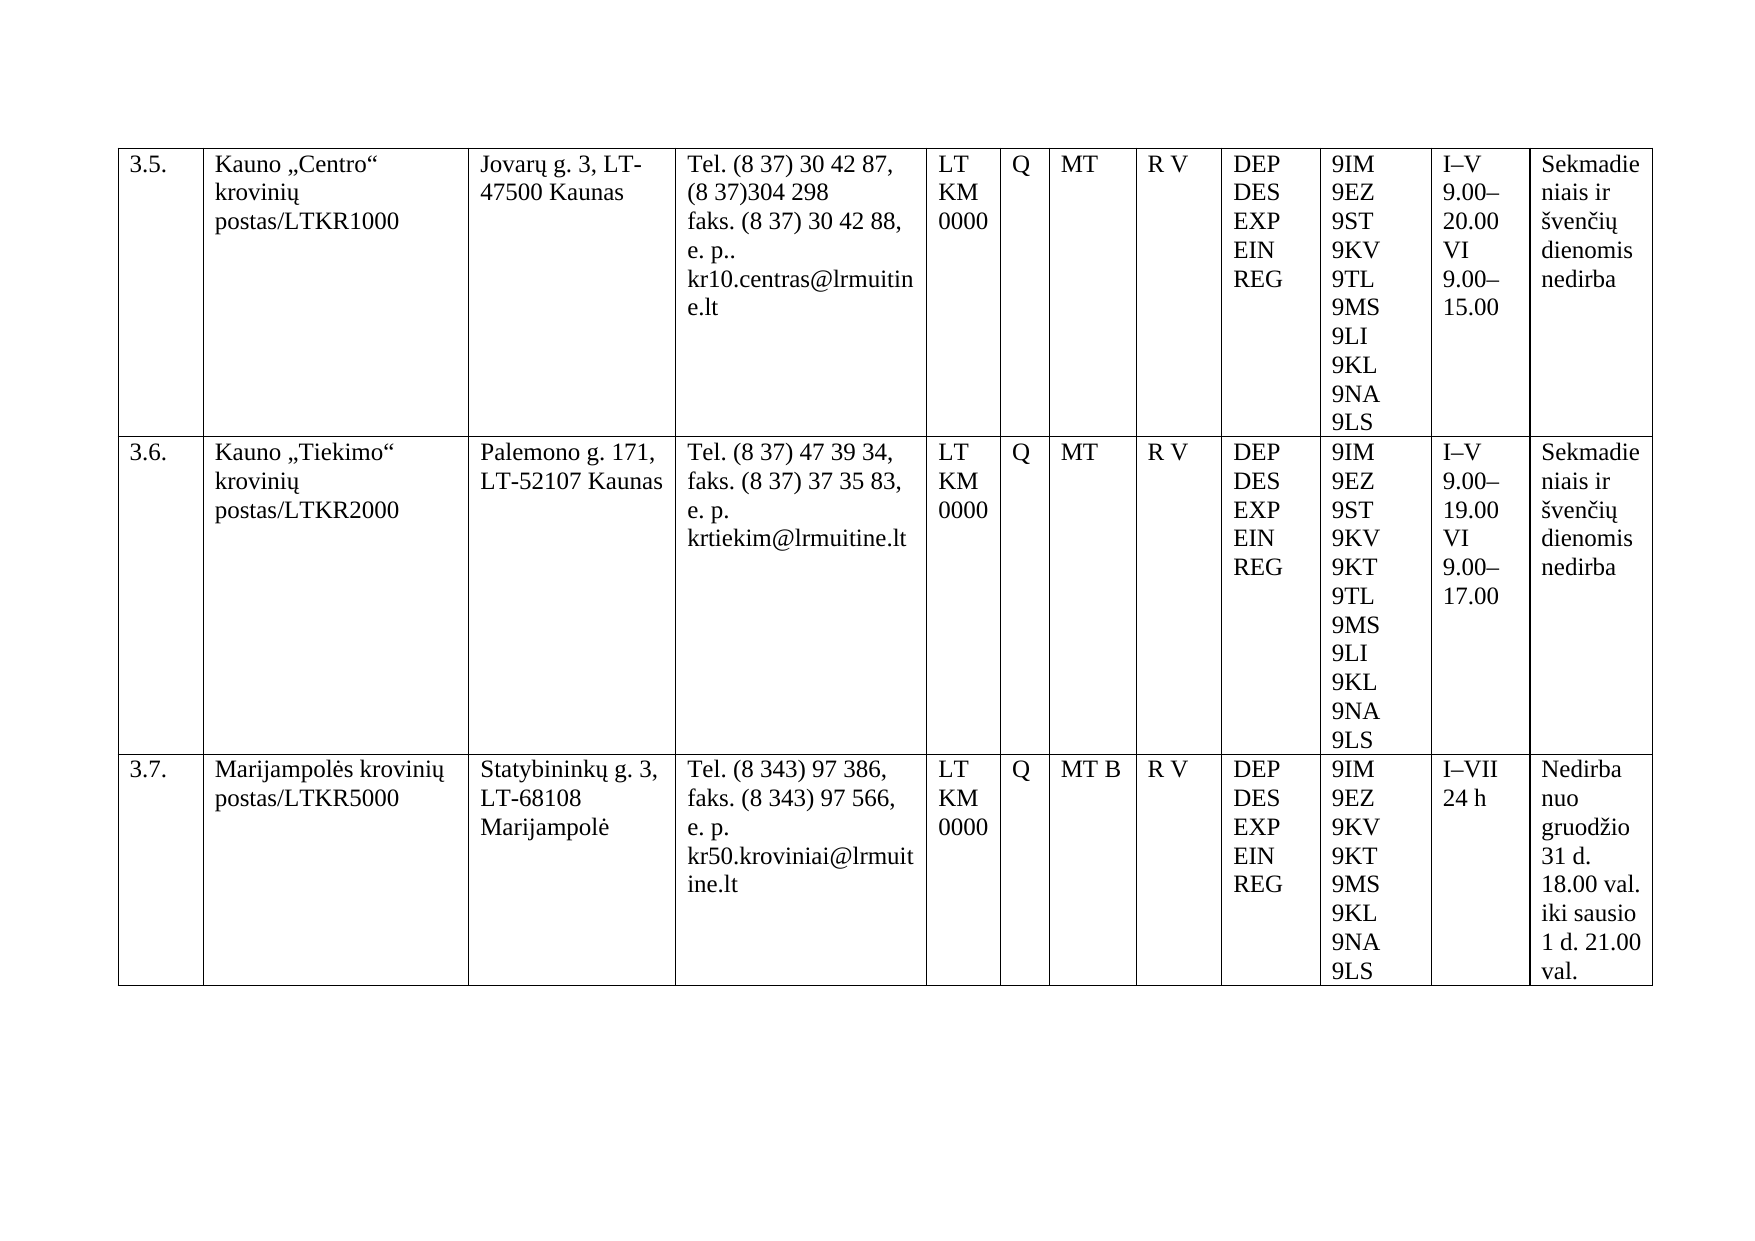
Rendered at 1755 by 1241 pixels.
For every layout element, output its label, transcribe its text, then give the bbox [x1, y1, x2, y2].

table_cell I–V 9.00–20.00 VI 9.00–15.00 [1432, 149, 1529, 436]
table_cell Tel. (8 343) 97 386, faks. (8 343) 97 566, e. p. kr50.kroviniai@lrmuitine.lt [676, 755, 926, 984]
table_cell MT [1050, 149, 1136, 436]
table_cell R V [1137, 755, 1221, 984]
table_cell Kauno „Tiekimo“ krovinių postas/LTKR2000 [204, 437, 468, 753]
table_cell Jovarų g. 3, LT-47500 Kaunas [469, 149, 675, 436]
table_cell 3.5. [119, 149, 203, 436]
table_cell Tel. (8 37) 30 42 87, (8 37)304 298 faks. (8 37) 30 42 88, e. p.. kr10.centras@lrmuitine.lt [676, 149, 926, 436]
table_cell R V [1137, 149, 1221, 436]
table_cell Q [1001, 755, 1049, 984]
table_cell 9IM 9EZ 9ST 9KV 9TL 9MS 9LI 9KL 9NA 9LS [1321, 149, 1431, 436]
table_cell Marijampolės krovinių postas/LTKR5000 [204, 755, 468, 984]
table_cell Nedirba nuo gruodžio 31 d. 18.00 val. iki sausio 1 d. 21.00 val. [1531, 755, 1652, 984]
table_cell R V [1137, 437, 1221, 753]
table_cell 9IM 9EZ 9KV 9KT 9MS 9KL 9NA 9LS [1321, 755, 1431, 984]
table_cell 9IM 9EZ 9ST 9KV 9KT 9TL 9MS 9LI 9KL 9NA 9LS [1321, 437, 1431, 753]
table_cell Tel. (8 37) 47 39 34, faks. (8 37) 37 35 83, e. p. krtiekim@lrmuitine.lt [676, 437, 926, 753]
table_cell 3.6. [119, 437, 203, 753]
table_cell LT KM 0000 [927, 437, 1000, 753]
table_cell I–V 9.00–19.00 VI 9.00–17.00 [1432, 437, 1529, 753]
table_cell Kauno „Centro“ krovinių postas/LTKR1000 [204, 149, 468, 436]
table_cell LT KM 0000 [927, 755, 1000, 984]
table_cell DEP DES EXP EIN REG [1222, 149, 1320, 436]
table_cell DEP DES EXP EIN REG [1222, 437, 1320, 753]
table_cell Statybininkų g. 3, LT-68108 Marijampolė [469, 755, 675, 984]
table_cell Q [1001, 437, 1049, 753]
table_cell Q [1001, 149, 1049, 436]
table_cell MT [1050, 437, 1136, 753]
table_cell LT KM 0000 [927, 149, 1000, 436]
table_cell MT B [1050, 755, 1136, 984]
table_cell Sekmadieniais ir švenčių dienomis nedirba [1531, 437, 1652, 753]
table_cell Palemono g. 171, LT-52107 Kaunas [469, 437, 675, 753]
table_cell I–VII 24 h [1432, 755, 1529, 984]
table_cell Sekmadieniais ir švenčių dienomis nedirba [1531, 149, 1652, 436]
table_cell DEP DES EXP EIN REG [1222, 755, 1320, 984]
table_cell 3.7. [119, 755, 203, 984]
